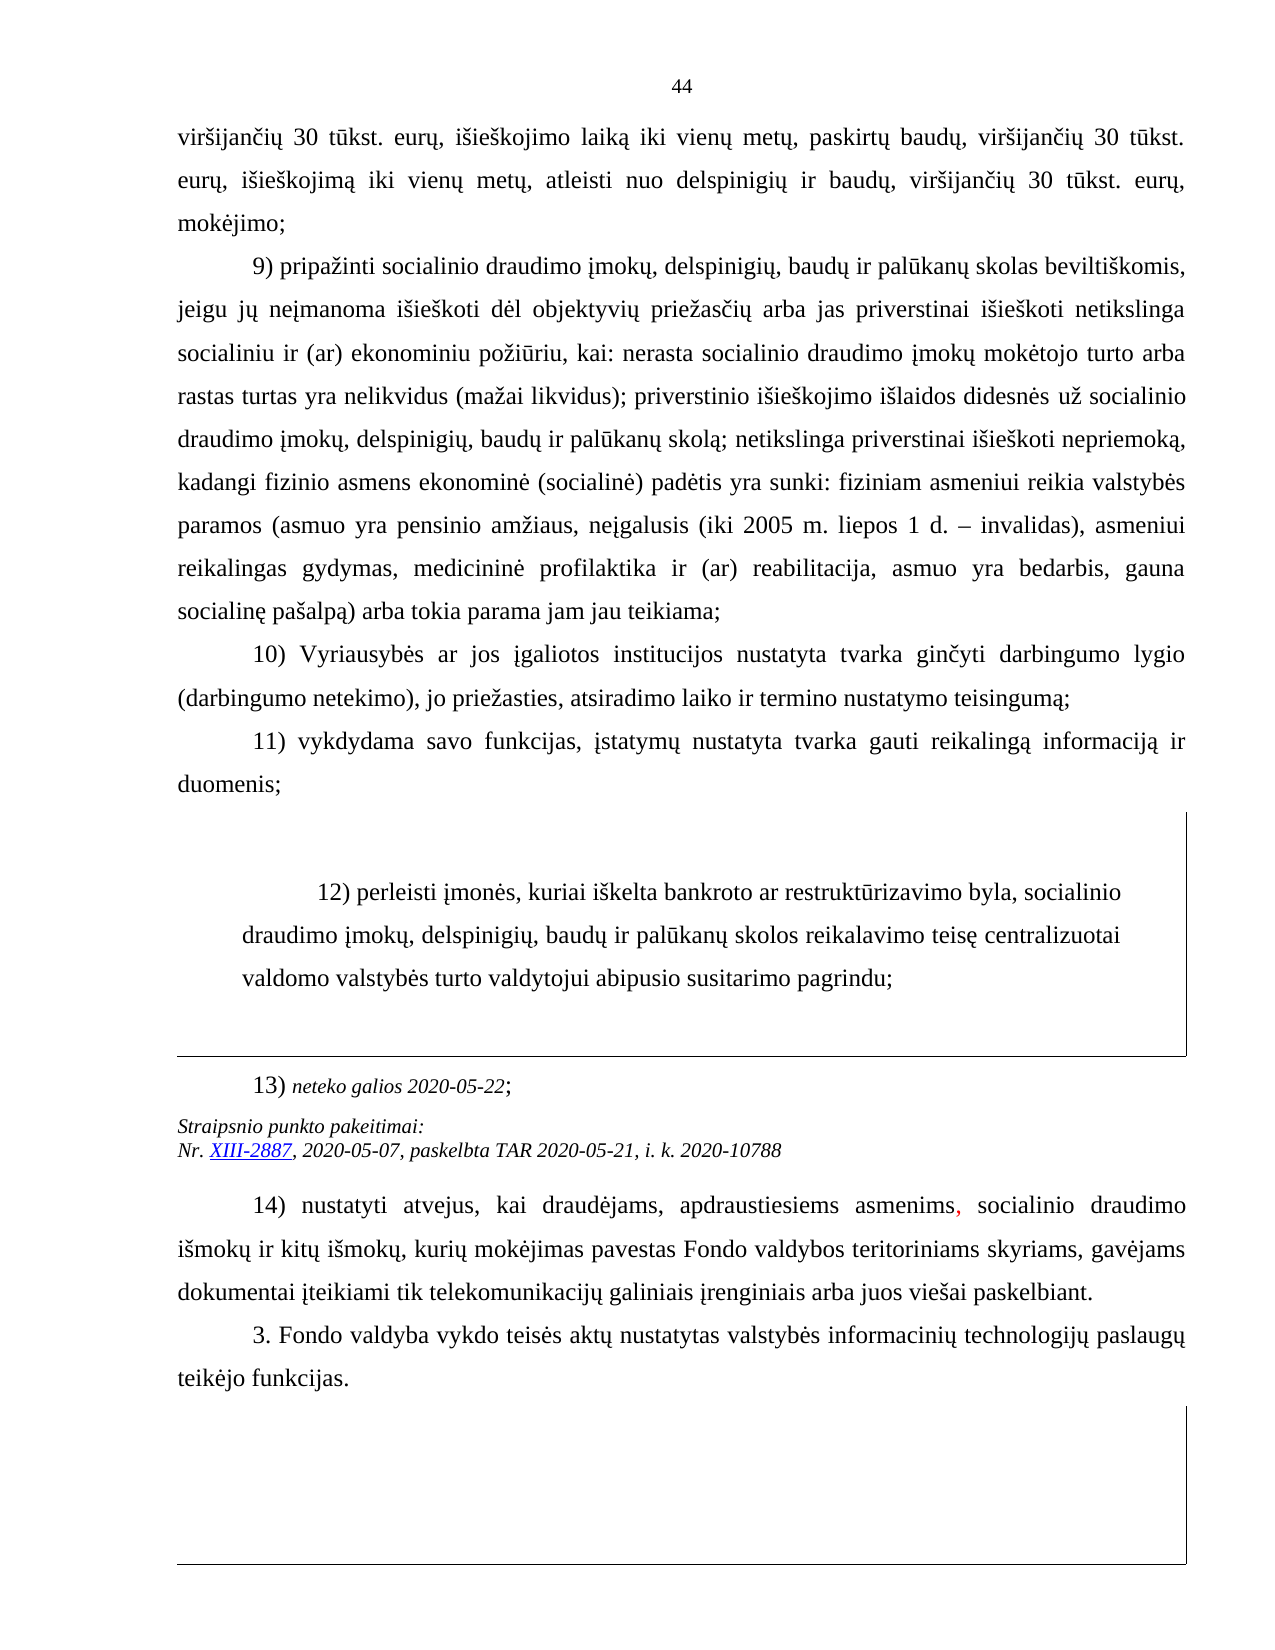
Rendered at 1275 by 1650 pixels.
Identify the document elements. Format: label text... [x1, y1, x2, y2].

text viršijančių 30 tūkst. eurų, išieškojimo laiką iki vienų metų, paskirtų baudų, viršijančių 30 tūkst. eurų, išieškojimą iki vienų metų, atleisti nuo delspinigių ir baudų, viršijančių 30 tūkst. eurų, mokėjimo; [177, 122, 1186, 237]
text 11) vykdydama savo funkcijas, įstatymų nustatyta tvarka gauti reikalingą informaciją ir duomenis; [177, 726, 1186, 798]
text 10) Vyriausybės ar jos įgaliotos institucijos nustatyta tvarka ginčyti darbingumo lygio (darbingumo netekimo), jo priežasties, atsiradimo laiko ir termino nustatymo teisingumą; [177, 639, 1186, 711]
text 13) neteko galios 2020-05-22; [177, 1071, 1186, 1099]
text Straipsnio punkto pakeitimai: [177, 1114, 1186, 1138]
text 3. Fondo valdyba vykdo teisės aktų nustatytas valstybės informacinių technologijų paslaugų teikėjo funkcijas. [177, 1320, 1186, 1392]
text 9) pripažinti socialinio draudimo įmokų, delspinigių, baudų ir palūkanų skolas beviltiškomis, jeigu jų neįmanoma išieškoti dėl objektyvių priežasčių arba jas priverstinai išieškoti netikslinga socialiniu ir (ar) ekonominiu požiūriu, kai: nerasta socialinio draudimo įmokų mokėtojo turto arba rastas turtas yra nelikvidus (mažai likvidus); priverstinio išieškojimo išlaidos didesnės už socialinio draudimo įmokų, delspinigių, baudų ir palūkanų skolą; netikslinga priverstinai išieškoti nepriemoką, kadangi fizinio asmens ekonominė (socialinė) padėtis yra sunki: fiziniam asmeniui reikia valstybės paramos (asmuo yra pensinio amžiaus, neįgalusis (iki 2005 m. liepos 1 d. – invalidas), asmeniui reikalingas gydymas, medicininė profilaktika ir (ar) reabilitacija, asmuo yra bedarbis, gauna socialinę pašalpą) arba tokia parama jam jau teikiama; [177, 251, 1186, 625]
text 12) perleisti įmonės, kuriai iškelta bankroto ar restruktūrizavimo byla, socialinio draudimo įmokų, delspinigių, baudų ir palūkanų skolos reikalavimo teisę centralizuotai valdomo valstybės turto valdytojui abipusio susitarimo pagrindu; [177, 812, 1186, 1056]
text Nr. XIII-2887, 2020-05-07, paskelbta TAR 2020-05-21, i. k. 2020-10788 [177, 1138, 1186, 1162]
text 14) nustatyti atvejus, kai draudėjams, apdraustiesiems asmenims, socialinio draudimo išmokų ir kitų išmokų, kurių mokėjimas pavestas Fondo valdybos teritoriniams skyriams, gavėjams dokumentai įteikiami tik telekomunikacijų galiniais įrenginiais arba juos viešai paskelbiant. [177, 1191, 1186, 1306]
